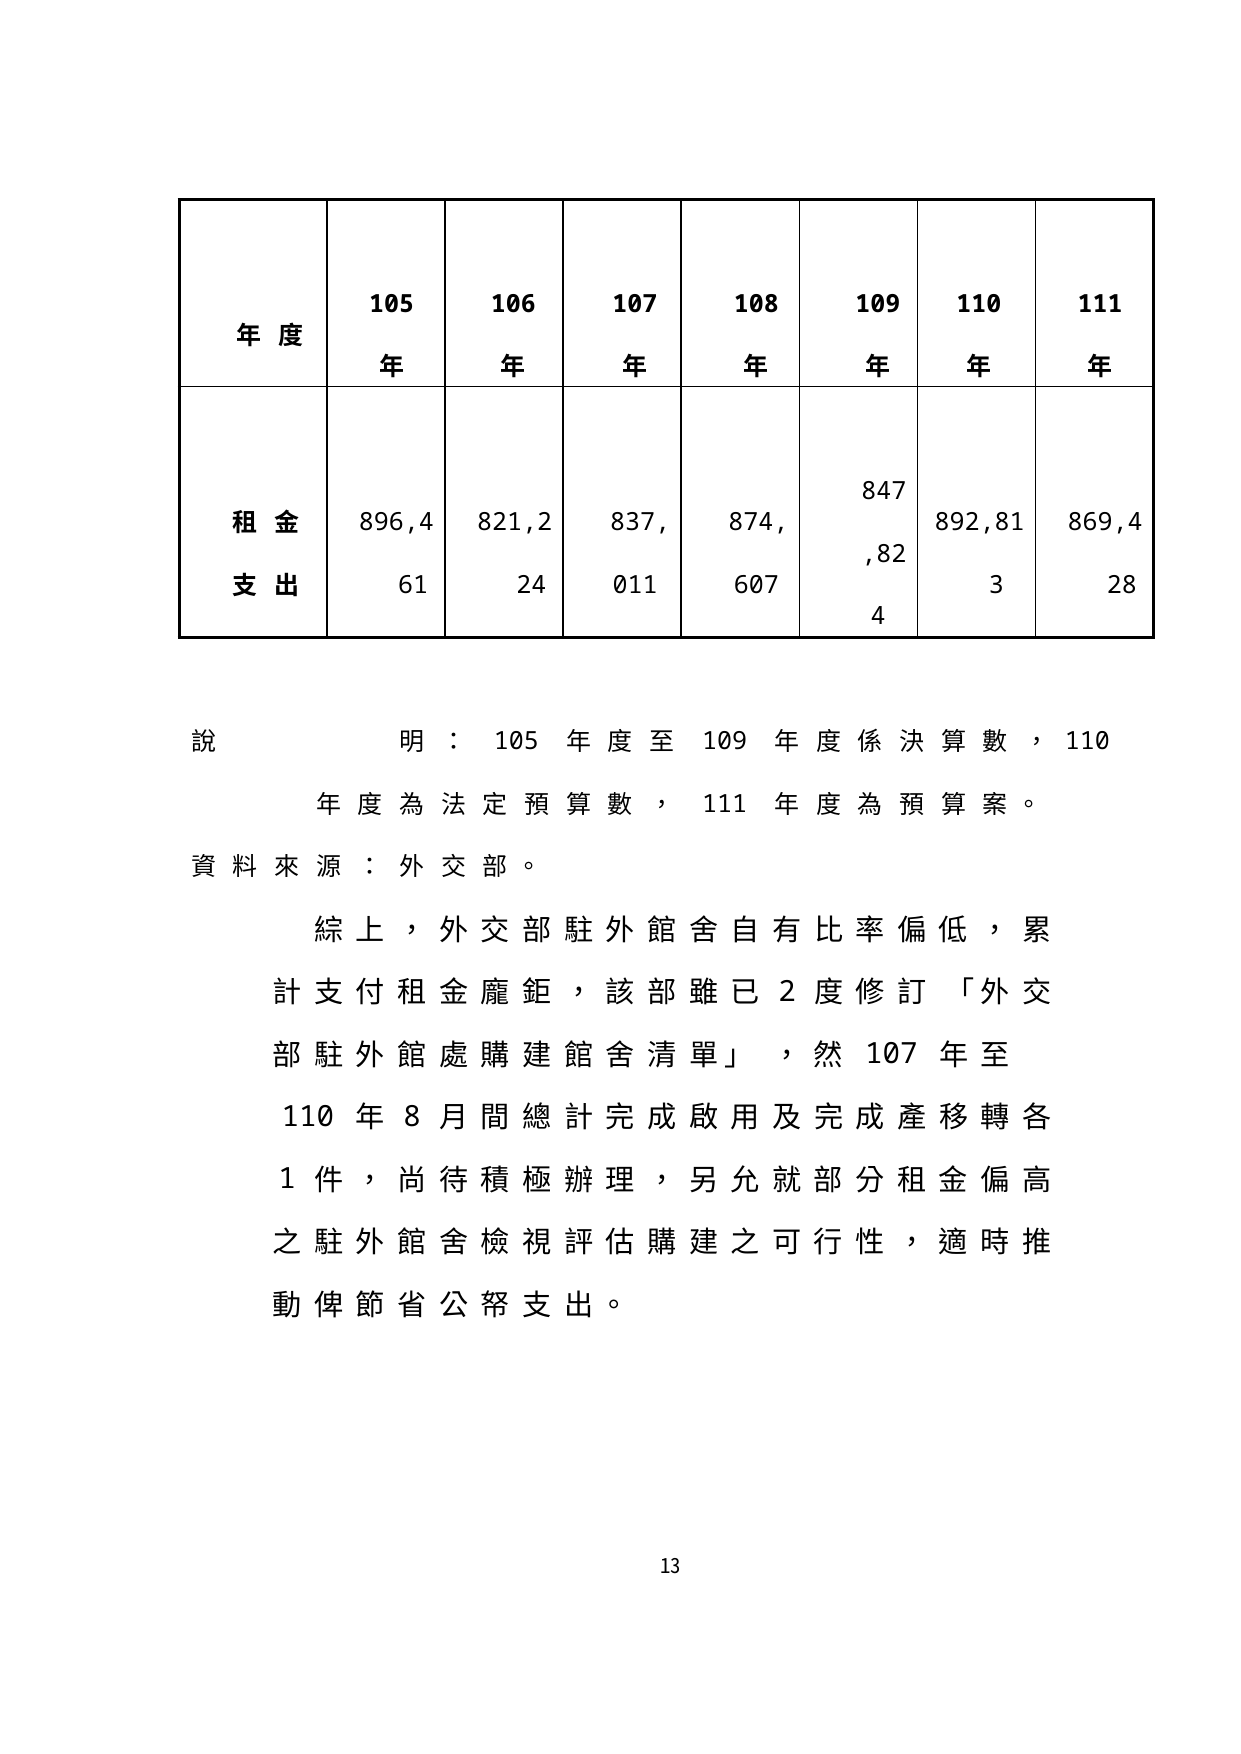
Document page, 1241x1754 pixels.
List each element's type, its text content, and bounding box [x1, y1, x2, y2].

text 說 明：105年度至109年度係決算數，110年度為法定預算數，111年度為預算案。 [168, 698, 1117, 823]
table_header 111年 [1036, 201, 1152, 386]
table_header 105年 [328, 201, 444, 386]
table_cell 896,461 [328, 387, 444, 636]
table_cell 837,011 [564, 387, 680, 636]
text 綜上，外交部駐外館舍自有比率偏低，累計支付租金龐鉅，該部雖已2度修訂「外交部駐外館處購建館舍清單」，然107年至110年8月間總計完成啟用及完成產移轉各1件，尚待積極辦理，另允就部分租金偏高之駐外館舍檢視評估購建之可行性，適時推動俾節省公帑支出。 [242, 886, 1058, 1323]
table_header 108年 [682, 201, 799, 386]
table_cell 869,428 [1036, 387, 1152, 636]
table_header 107年 [564, 201, 680, 386]
table_header 109年 [800, 201, 917, 386]
text 資料來源：外交部。 [168, 823, 1117, 886]
table_cell 租金支出 [181, 387, 326, 636]
table_cell 892,813 [918, 387, 1035, 636]
table_cell 874,607 [682, 387, 799, 636]
table_cell 821,224 [446, 387, 562, 636]
table_header 年度 [181, 201, 326, 386]
table_cell 847,824 [800, 387, 917, 636]
table_header 110年 [918, 201, 1035, 386]
table_header 106年 [446, 201, 562, 386]
